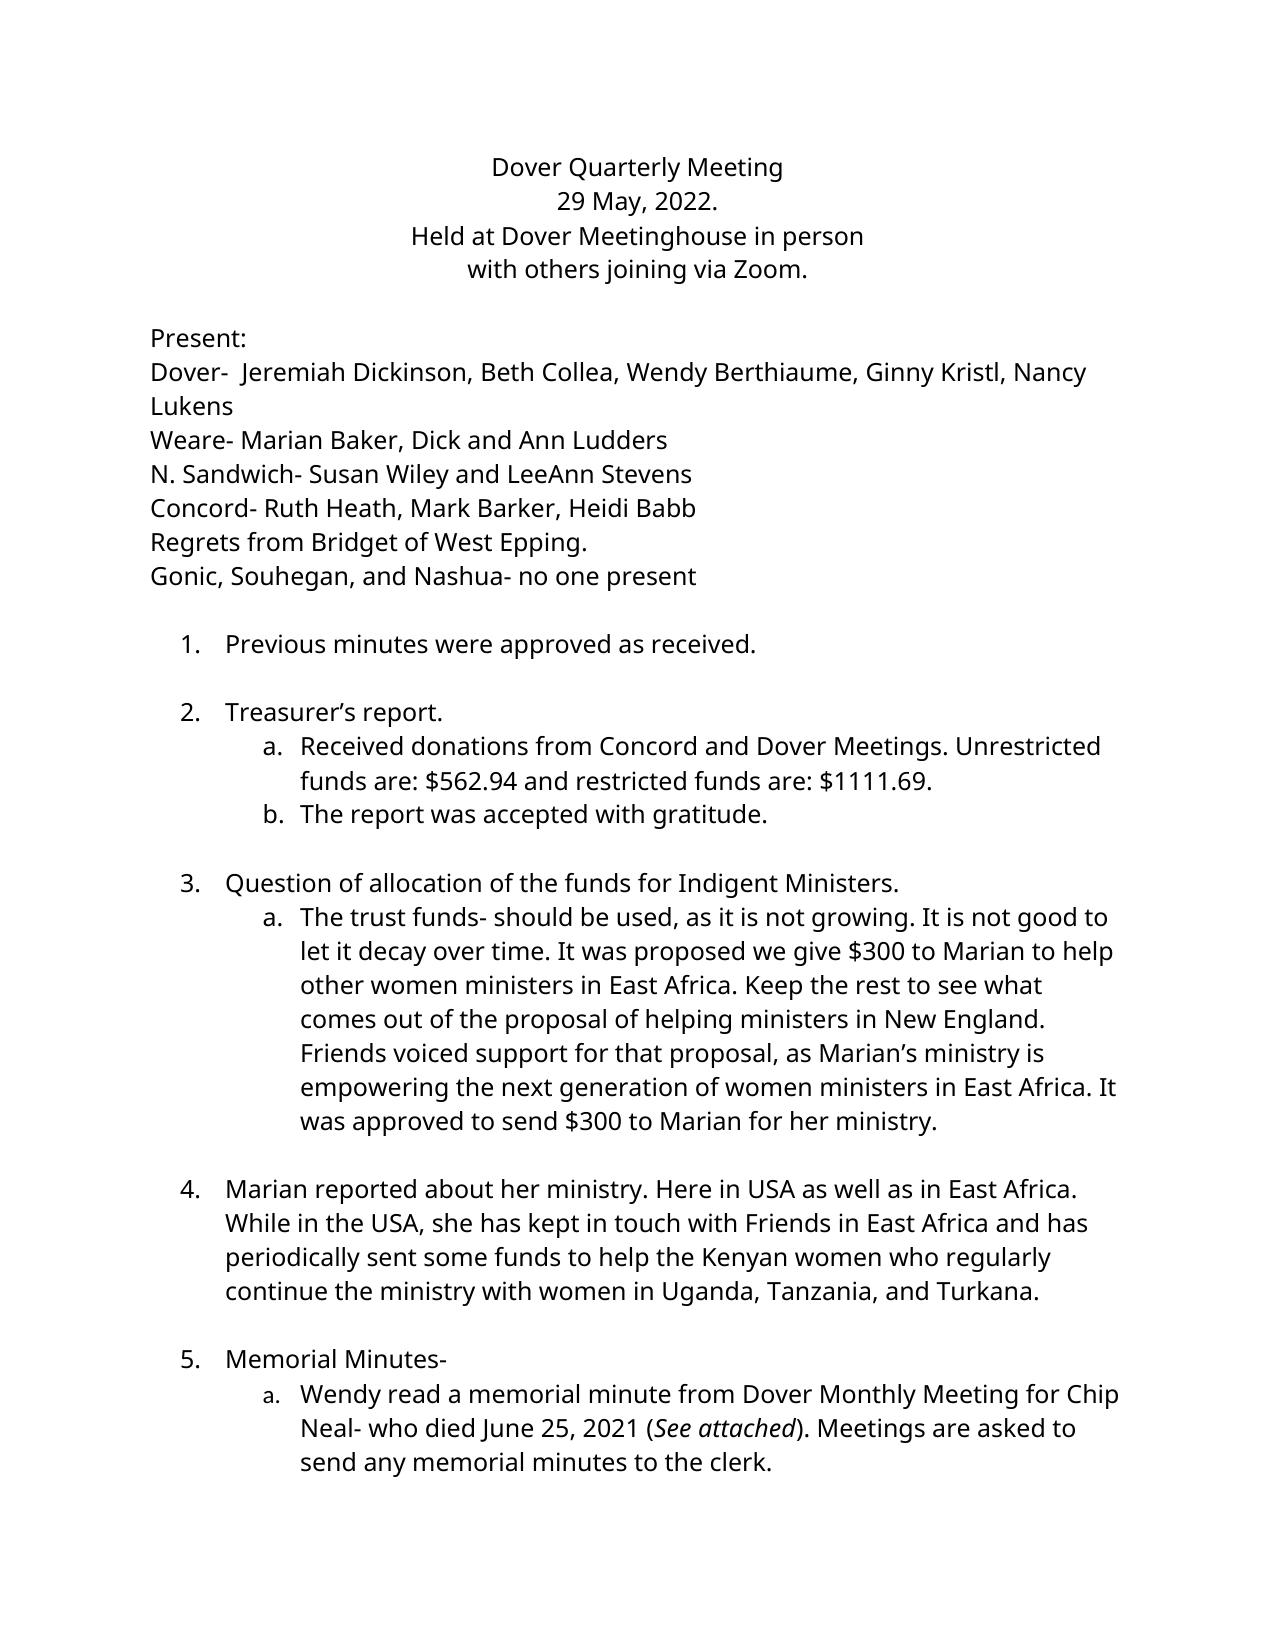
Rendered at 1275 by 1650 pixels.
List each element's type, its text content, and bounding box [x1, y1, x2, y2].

text Dover- Jeremiah Dickinson, Beth Collea, Wendy Berthiaume, Ginny Kristl, Nancy Lukens [150, 354, 1125, 422]
text Gonic, Souhegan, and Nashua- no one present [150, 559, 1125, 593]
list Treasurer’s report. [180, 695, 1125, 729]
text Held at Dover Meetinghouse in person [150, 218, 1125, 252]
list Question of allocation of the funds for Indigent Ministers. [180, 865, 1125, 899]
text Weare- Marian Baker, Dick and Ann Ludders [150, 422, 1125, 457]
list Wendy read a memorial minute from Dover Monthly Meeting for Chip Neal- who died June 25, 2021 (See attached). Meetings are asked to send any memorial minutes to the clerk. [262, 1376, 1125, 1478]
text Regrets from Bridget of West Epping. [150, 525, 1125, 559]
text Concord- Ruth Heath, Mark Barker, Heidi Babb [150, 491, 1125, 525]
text 29 May, 2022. [150, 184, 1125, 218]
text N. Sandwich- Susan Wiley and LeeAnn Stevens [150, 457, 1125, 491]
list Marian reported about her ministry. Here in USA as well as in East Africa. While in the USA, she has kept in touch with Friends in East Africa and has periodically sent some funds to help the Kenyan women who regularly continue the ministry with women in Uganda, Tanzania, and Turkana. [180, 1172, 1125, 1308]
list Memorial Minutes- [180, 1342, 1125, 1376]
text Present: [150, 320, 1125, 354]
list Received donations from Concord and Dover Meetings. Unrestricted funds are: $562.94 and restricted funds are: $1111.69. [262, 729, 1125, 797]
text Dover Quarterly Meeting [150, 150, 1125, 184]
list The trust funds- should be used, as it is not growing. It is not good to let it decay over time. It was proposed we give $300 to Marian to help other women ministers in East Africa. Keep the rest to see what comes out of the proposal of helping ministers in New England. Friends voiced support for that proposal, as Marian’s ministry is empowering the next generation of women ministers in East Africa. It was approved to send $300 to Marian for her ministry. [262, 899, 1125, 1138]
list The report was accepted with gratitude. [262, 797, 1125, 831]
list Previous minutes were approved as received. [180, 627, 1125, 661]
text with others joining via Zoom. [150, 252, 1125, 286]
